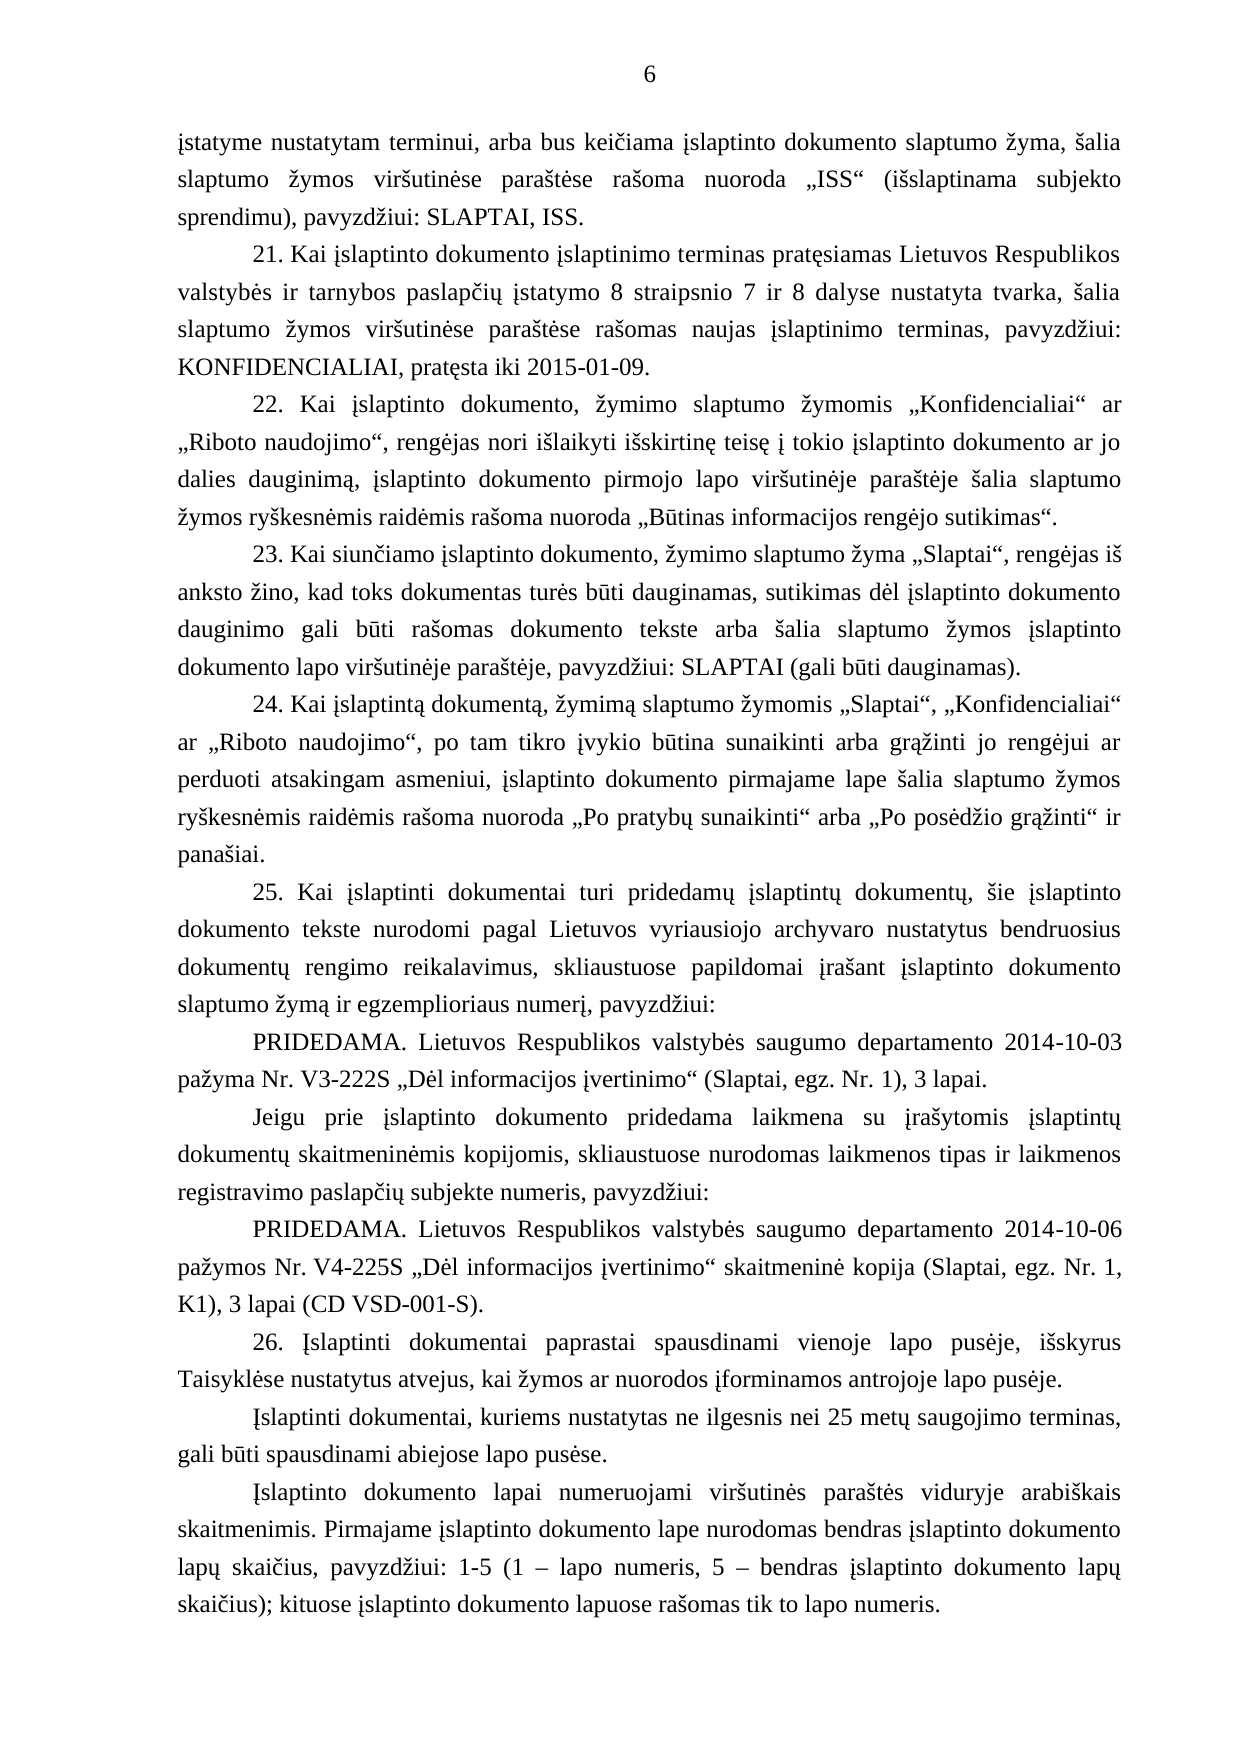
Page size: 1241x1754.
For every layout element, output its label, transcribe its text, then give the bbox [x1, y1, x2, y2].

text Įslaptinti dokumentai, kuriems nustatytas ne ilgesnis nei 25 metų saugojimo terminas, gali būti spausdinami abiejose lapo pusėse. [177, 1393, 1122, 1468]
text 22. Kai įslaptinto dokumento, žymimo slaptumo žymomis „Konfidencialiai“ ar „Riboto naudojimo“, rengėjas nori išlaikyti išskirtinę teisę į tokio įslaptinto dokumento ar jo dalies dauginimą, įslaptinto dokumento pirmojo lapo viršutinėje paraštėje šalia slaptumo žymos ryškesnėmis raidėmis rašoma nuoroda „Būtinas informacijos rengėjo sutikimas“. [177, 381, 1122, 531]
text 24. Kai įslaptintą dokumentą, žymimą slaptumo žymomis „Slaptai“, „Konfidencialiai“ ar „Riboto naudojimo“, po tam tikro įvykio būtina sunaikinti arba grąžinti jo rengėjui ar perduoti atsakingam asmeniui, įslaptinto dokumento pirmajame lape šalia slaptumo žymos ryškesnėmis raidėmis rašoma nuoroda „Po pratybų sunaikinti“ arba „Po posėdžio grąžinti“ ir panašiai. [177, 681, 1122, 868]
text Įslaptinto dokumento lapai numeruojami viršutinės paraštės viduryje arabiškais skaitmenimis. Pirmajame įslaptinto dokumento lape nurodomas bendras įslaptinto dokumento lapų skaičius, pavyzdžiui: 1-5 (1 – lapo numeris, 5 – bendras įslaptinto dokumento lapų skaičius); kituose įslaptinto dokumento lapuose rašomas tik to lapo numeris. [177, 1468, 1122, 1618]
text PRIDEDAMA. Lietuvos Respublikos valstybės saugumo departamento 2014‑10‑06 pažymos Nr. V4‑225S „Dėl informacijos įvertinimo“ skaitmeninė kopija (Slaptai, egz. Nr. 1, K1), 3 lapai (CD VSD-001-S). [177, 1206, 1122, 1318]
text Jeigu prie įslaptinto dokumento pridedama laikmena su įrašytomis įslaptintų dokumentų skaitmeninėmis kopijomis, skliaustuose nurodomas laikmenos tipas ir laikmenos registravimo paslapčių subjekte numeris, pavyzdžiui: [177, 1093, 1122, 1206]
text įstatyme nustatytam terminui, arba bus keičiama įslaptinto dokumento slaptumo žyma, šalia slaptumo žymos viršutinėse paraštėse rašoma nuoroda „ISS“ (išslaptinama subjekto sprendimu), pavyzdžiui: SLAPTAI, ISS. [177, 118, 1122, 231]
text 26. Įslaptinti dokumentai paprastai spausdinami vienoje lapo pusėje, išskyrus Taisyklėse nustatytus atvejus, kai žymos ar nuorodos įforminamos antrojoje lapo pusėje. [177, 1318, 1122, 1393]
text PRIDEDAMA. Lietuvos Respublikos valstybės saugumo departamento 2014‑10‑03 pažyma Nr. V3‑222S „Dėl informacijos įvertinimo“ (Slaptai, egz. Nr. 1), 3 lapai. [177, 1018, 1122, 1093]
text 21. Kai įslaptinto dokumento įslaptinimo terminas pratęsiamas Lietuvos Respublikos valstybės ir tarnybos paslapčių įstatymo 8 straipsnio 7 ir 8 dalyse nustatyta tvarka, šalia slaptumo žymos viršutinėse paraštėse rašomas naujas įslaptinimo terminas, pavyzdžiui: KONFIDENCIALIAI, pratęsta iki 2015‑01‑09. [177, 231, 1122, 381]
text 25. Kai įslaptinti dokumentai turi pridedamų įslaptintų dokumentų, šie įslaptinto dokumento tekste nurodomi pagal Lietuvos vyriausiojo archyvaro nustatytus bendruosius dokumentų rengimo reikalavimus, skliaustuose papildomai įrašant įslaptinto dokumento slaptumo žymą ir egzemplioriaus numerį, pavyzdžiui: [177, 868, 1122, 1018]
text 23. Kai siunčiamo įslaptinto dokumento, žymimo slaptumo žyma „Slaptai“, rengėjas iš anksto žino, kad toks dokumentas turės būti dauginamas, sutikimas dėl įslaptinto dokumento dauginimo gali būti rašomas dokumento tekste arba šalia slaptumo žymos įslaptinto dokumento lapo viršutinėje paraštėje, pavyzdžiui: SLAPTAI (gali būti dauginamas). [177, 531, 1122, 681]
